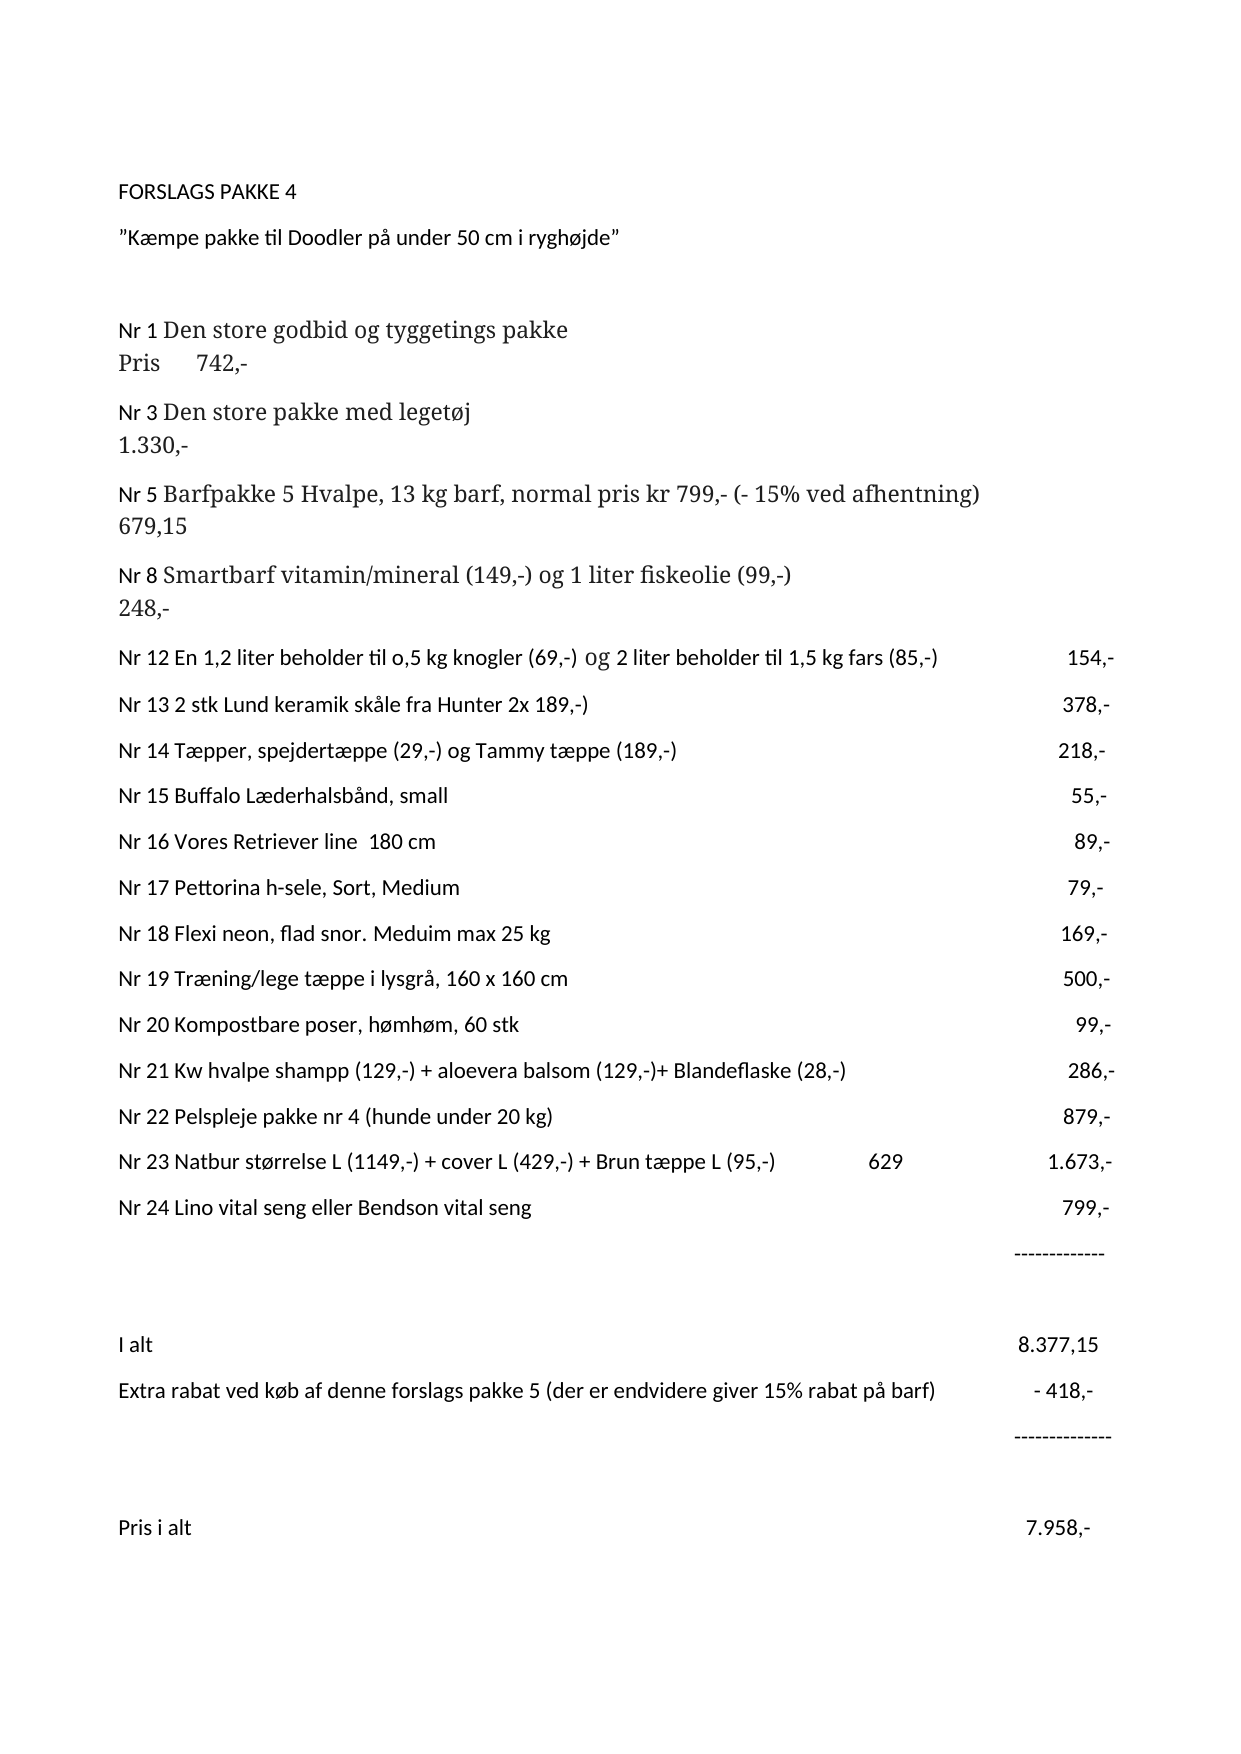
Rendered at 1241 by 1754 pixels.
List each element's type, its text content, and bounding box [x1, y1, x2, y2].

text Nr 22 Pelspleje pakke nr 4 (hunde under 20 kg) 879,- [118, 1102, 1122, 1130]
text Nr 5 Barfpakke 5 Hvalpe, 13 kg barf, normal pris kr 799,- (- 15% ved afhentning) 679,15 [118, 478, 1122, 541]
text Nr 21 Kw hvalpe shampp (129,-) + aloevera balsom (129,-)+ Blandeflaske (28,-) 286,- [118, 1056, 1122, 1084]
text Nr 23 Natbur størrelse L (1149,-) + cover L (429,-) + Brun tæppe L (95,-) 629 1.673,- [118, 1147, 1122, 1176]
text ”Kæmpe pakke til Doodler på under 50 cm i ryghøjde” [118, 223, 1122, 251]
text -------------- [118, 1422, 1122, 1450]
text Nr 12 En 1,2 liter beholder til o,5 kg knogler (69,-) og 2 liter beholder til 1,5 kg fars (85,-) 154,- [118, 641, 1122, 672]
text Nr 18 Flexi neon, flad snor. Meduim max 25 kg 169,- [118, 919, 1122, 947]
text Nr 13 2 stk Lund keramik skåle fra Hunter 2x 189,-) 378,- [118, 690, 1122, 718]
text Nr 14 Tæpper, spejdertæppe (29,-) og Tammy tæppe (189,-) 218,- [118, 736, 1122, 764]
text Nr 16 Vores Retriever line 180 cm 89,- [118, 827, 1122, 855]
text Pris i alt 7.958,- [118, 1513, 1122, 1541]
text FORSLAGS PAKKE 4 [118, 177, 1122, 205]
text Nr 20 Kompostbare poser, hømhøm, 60 stk 99,- [118, 1010, 1122, 1038]
text Nr 15 Buffalo Læderhalsbånd, small 55,- [118, 782, 1122, 810]
text Nr 19 Træning/lege tæppe i lysgrå, 160 x 160 cm 500,- [118, 964, 1122, 993]
text Nr 1 Den store godbid og tyggetings pakke Pris 742,- [118, 314, 1122, 378]
text Nr 3 Den store pakke med legetøj 1.330,- [118, 396, 1122, 460]
text Nr 24 Lino vital seng eller Bendson vital seng 799,- [118, 1193, 1122, 1221]
text Nr 8 Smartbarf vitamin/mineral (149,-) og 1 liter fiskeolie (99,-) 248,- [118, 559, 1122, 623]
text I alt 8.377,15 [118, 1330, 1122, 1358]
text Nr 17 Pettorina h-sele, Sort, Medium 79,- [118, 873, 1122, 901]
text Extra rabat ved køb af denne forslags pakke 5 (der er endvidere giver 15% rabat på barf) - 418,- [118, 1376, 1122, 1404]
text ------------- [118, 1239, 1122, 1267]
